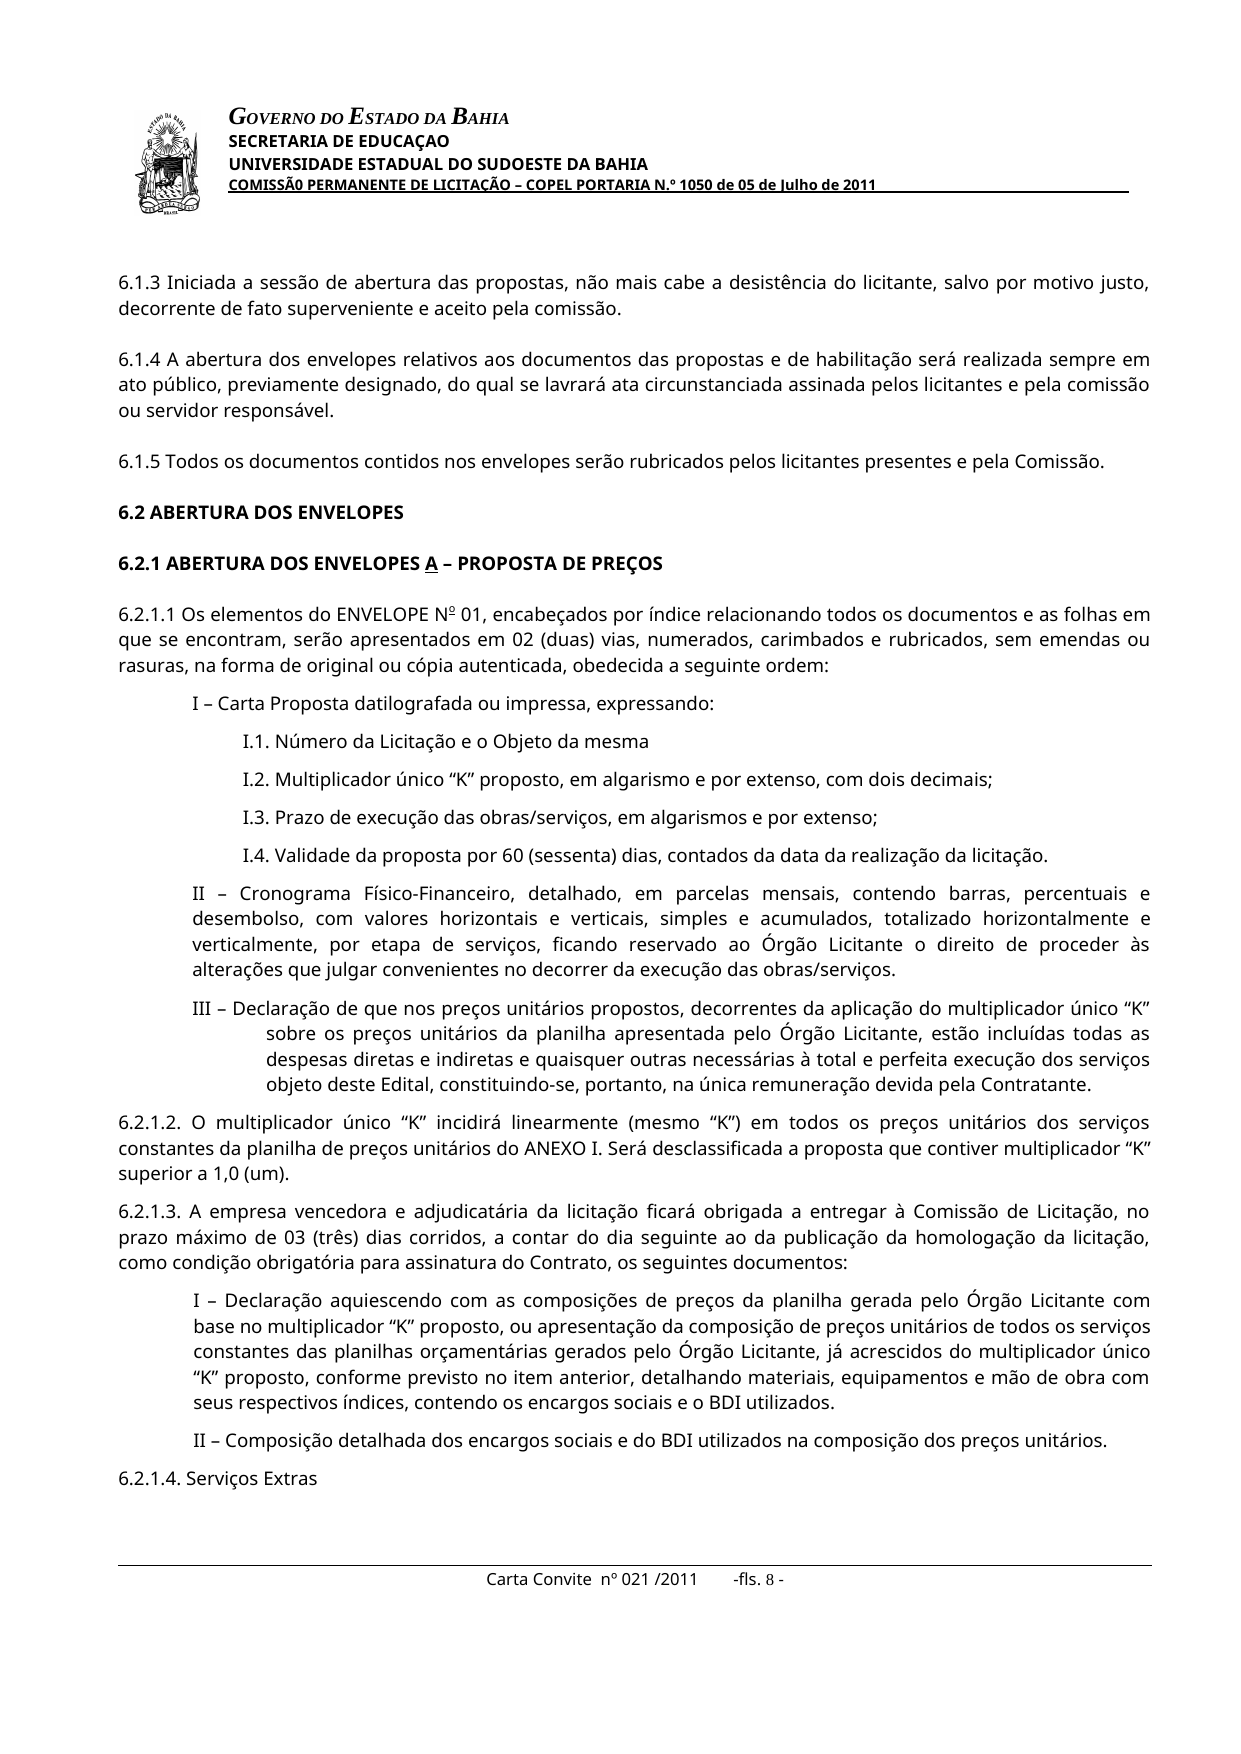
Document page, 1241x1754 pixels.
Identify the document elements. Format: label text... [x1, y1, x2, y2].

text I – Declaração aquiescendo com as composições de preços da planilha gerada pelo Órgão Licitante com base no multiplicador “K” proposto, ou apresentação da composição de preços unitários de todos os serviços constantes das planilhas orçamentárias gerados pelo Órgão Licitante, já acrescidos do multiplicador único “K” proposto, conforme previsto no item anterior, detalhando materiais, equipamentos e mão de obra com seus respectivos índices, contendo os encargos sociais e o BDI utilizados. [193, 1287, 1152, 1415]
text I – Carta Proposta datilografada ou impressa, expressando: [192, 690, 1152, 716]
text II – Composição detalhada dos encargos sociais e do BDI utilizados na composição dos preços unitários. [193, 1428, 1152, 1453]
text 6.2.1.4. Serviços Extras [118, 1466, 1152, 1491]
text I.4. Validade da proposta por 60 (sessenta) dias, contados da data da realização da licitação. [243, 842, 1152, 868]
picture [134, 110, 200, 216]
text III – Declaração de que nos preços unitários propostos, decorrentes da aplicação do multiplicador único “K” sobre os preços unitários da planilha apresentada pelo Órgão Licitante, estão incluídas todas as despesas diretas e indiretas e quaisquer outras necessárias à total e perfeita execução dos serviços objeto deste Edital, constituindo-se, portanto, na única remuneração devida pela Contratante. [192, 995, 1152, 1097]
text 6.2.1 ABERTURA DOS ENVELOPES A – PROPOSTA DE PREÇOS [118, 550, 1152, 576]
text 6.2.1.2. O multiplicador único “K” incidirá linearmente (mesmo “K”) em todos os preços unitários dos serviços constantes da planilha de preços unitários do ANEXO I. Será desclassificada a proposta que contiver multiplicador “K” superior a 1,0 (um). [118, 1109, 1152, 1186]
text 6.1.4 A abertura dos envelopes relativos aos documentos das propostas e de habilitação será realizada sempre em ato público, previamente designado, do qual se lavrará ata circunstanciada assinada pelos licitantes e pela comissão ou servidor responsável. [118, 346, 1152, 422]
text I.3. Prazo de execução das obras/serviços, em algarismos e por extenso; [243, 804, 1152, 830]
text 6.1.5 Todos os documentos contidos nos envelopes serão rubricados pelos licitantes presentes e pela Comissão. [118, 448, 1152, 473]
text 6.1.3 Iniciada a sessão de abertura das propostas, não mais cabe a desistência do licitante, salvo por motivo justo, decorrente de fato superveniente e aceito pela comissão. [118, 269, 1152, 320]
text 6.2 ABERTURA DOS ENVELOPES [118, 499, 1152, 524]
text 6.2.1.3. A empresa vencedora e adjudicatária da licitação ficará obrigada a entregar à Comissão de Licitação, no prazo máximo de 03 (três) dias corridos, a contar do dia seguinte ao da publicação da homologação da licitação, como condição obrigatória para assinatura do Contrato, os seguintes documentos: [118, 1198, 1152, 1275]
text I.2. Multiplicador único “K” proposto, em algarismo e por extenso, com dois decimais; [243, 766, 1152, 792]
text I.1. Número da Licitação e o Objeto da mesma [243, 728, 1152, 754]
text 6.2.1.1 Os elementos do ENVELOPE No 01, encabeçados por índice relacionando todos os documentos e as folhas em que se encontram, serão apresentados em 02 (duas) vias, numerados, carimbados e rubricados, sem emendas ou rasuras, na forma de original ou cópia autenticada, obedecida a seguinte ordem: [118, 601, 1152, 678]
text II – Cronograma Físico-Financeiro, detalhado, em parcelas mensais, contendo barras, percentuais e desembolso, com valores horizontais e verticais, simples e acumulados, totalizado horizontalmente e verticalmente, por etapa de serviços, ficando reservado ao Órgão Licitante o direito de proceder às alterações que julgar convenientes no decorrer da execução das obras/serviços. [192, 880, 1152, 982]
